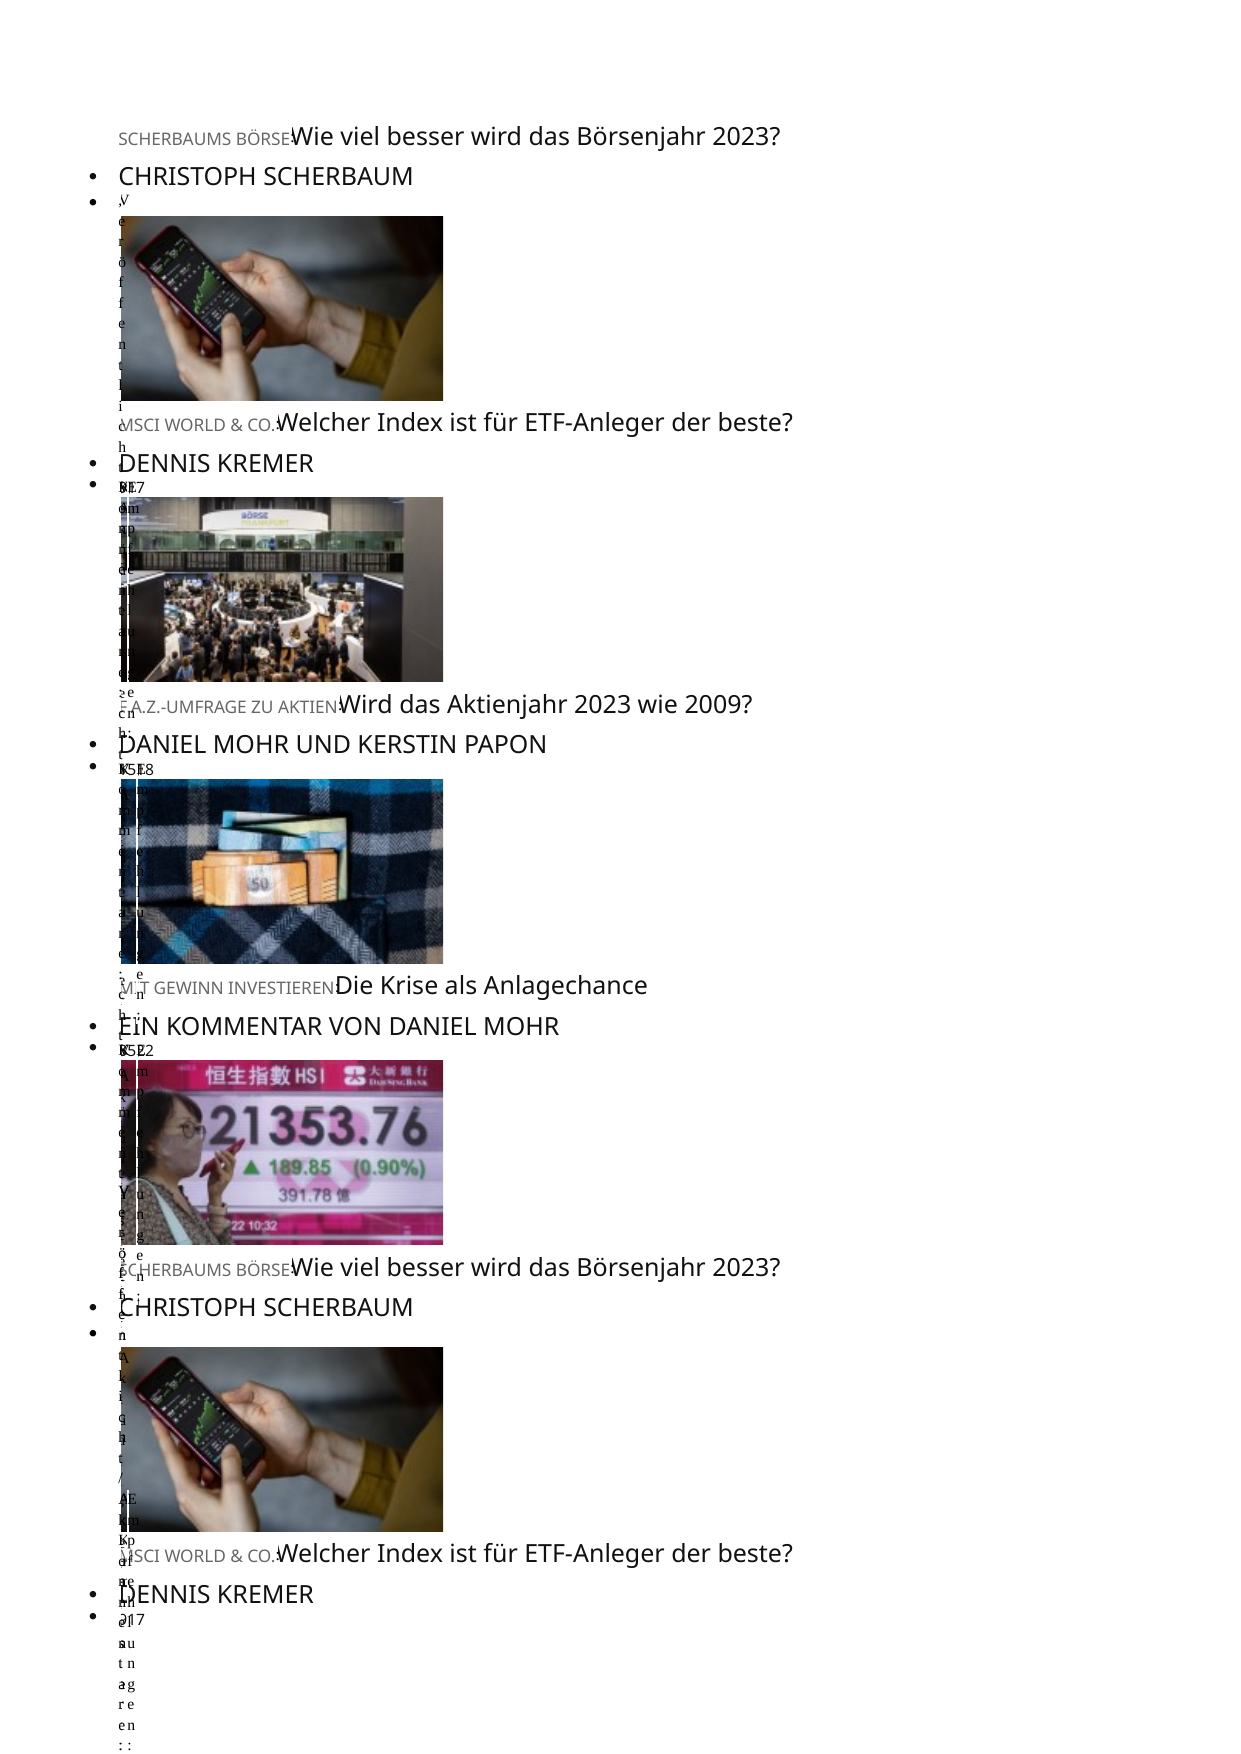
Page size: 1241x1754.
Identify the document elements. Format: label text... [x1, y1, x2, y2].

picture [121, 510, 127, 526]
picture [121, 1060, 136, 1245]
list 1518 [121, 759, 136, 779]
picture [121, 779, 136, 964]
picture [121, 527, 127, 547]
picture [121, 1501, 127, 1532]
text MSCI WORLD & CO.Welcher Index ist für ETF-Anleger der beste? [121, 405, 1122, 439]
list DENNIS KREMER [121, 448, 1122, 478]
picture [121, 548, 127, 682]
picture [129, 497, 444, 682]
picture [138, 779, 444, 964]
list 917 [129, 1609, 1122, 1629]
list CHRISTOPH SCHERBAUM [121, 1293, 1122, 1322]
picture [121, 497, 127, 509]
list CHRISTOPH SCHERBAUM [118, 162, 1122, 191]
list 917 [121, 1609, 127, 1629]
list DANIEL MOHR UND KERSTIN PAPON [121, 730, 1122, 759]
list 1518 [138, 759, 1122, 779]
list 3522 [121, 1041, 136, 1060]
text MIT GEWINN INVESTIERENDie Krise als Anlagechance [138, 968, 1122, 1002]
text F.A.Z.-UMFRAGE ZU AKTIENWird das Aktienjahr 2023 wie 2009? [129, 686, 1122, 720]
picture [121, 216, 444, 401]
text MSCI WORLD & CO.Welcher Index ist für ETF-Anleger der beste? [129, 1536, 1122, 1570]
list DENNIS KREMER [129, 1579, 1122, 1609]
picture [138, 1060, 444, 1245]
picture [121, 1347, 444, 1532]
list EIN KOMMENTAR VON DANIEL MOHR [121, 1011, 1122, 1041]
list 3522 [138, 1041, 1122, 1061]
text SCHERBAUMS BÖRSEWie viel besser wird das Börsenjahr 2023? [118, 118, 1122, 152]
list 917 [129, 478, 1122, 498]
text SCHERBAUMS BÖRSEWie viel besser wird das Börsenjahr 2023? [138, 1249, 1122, 1283]
